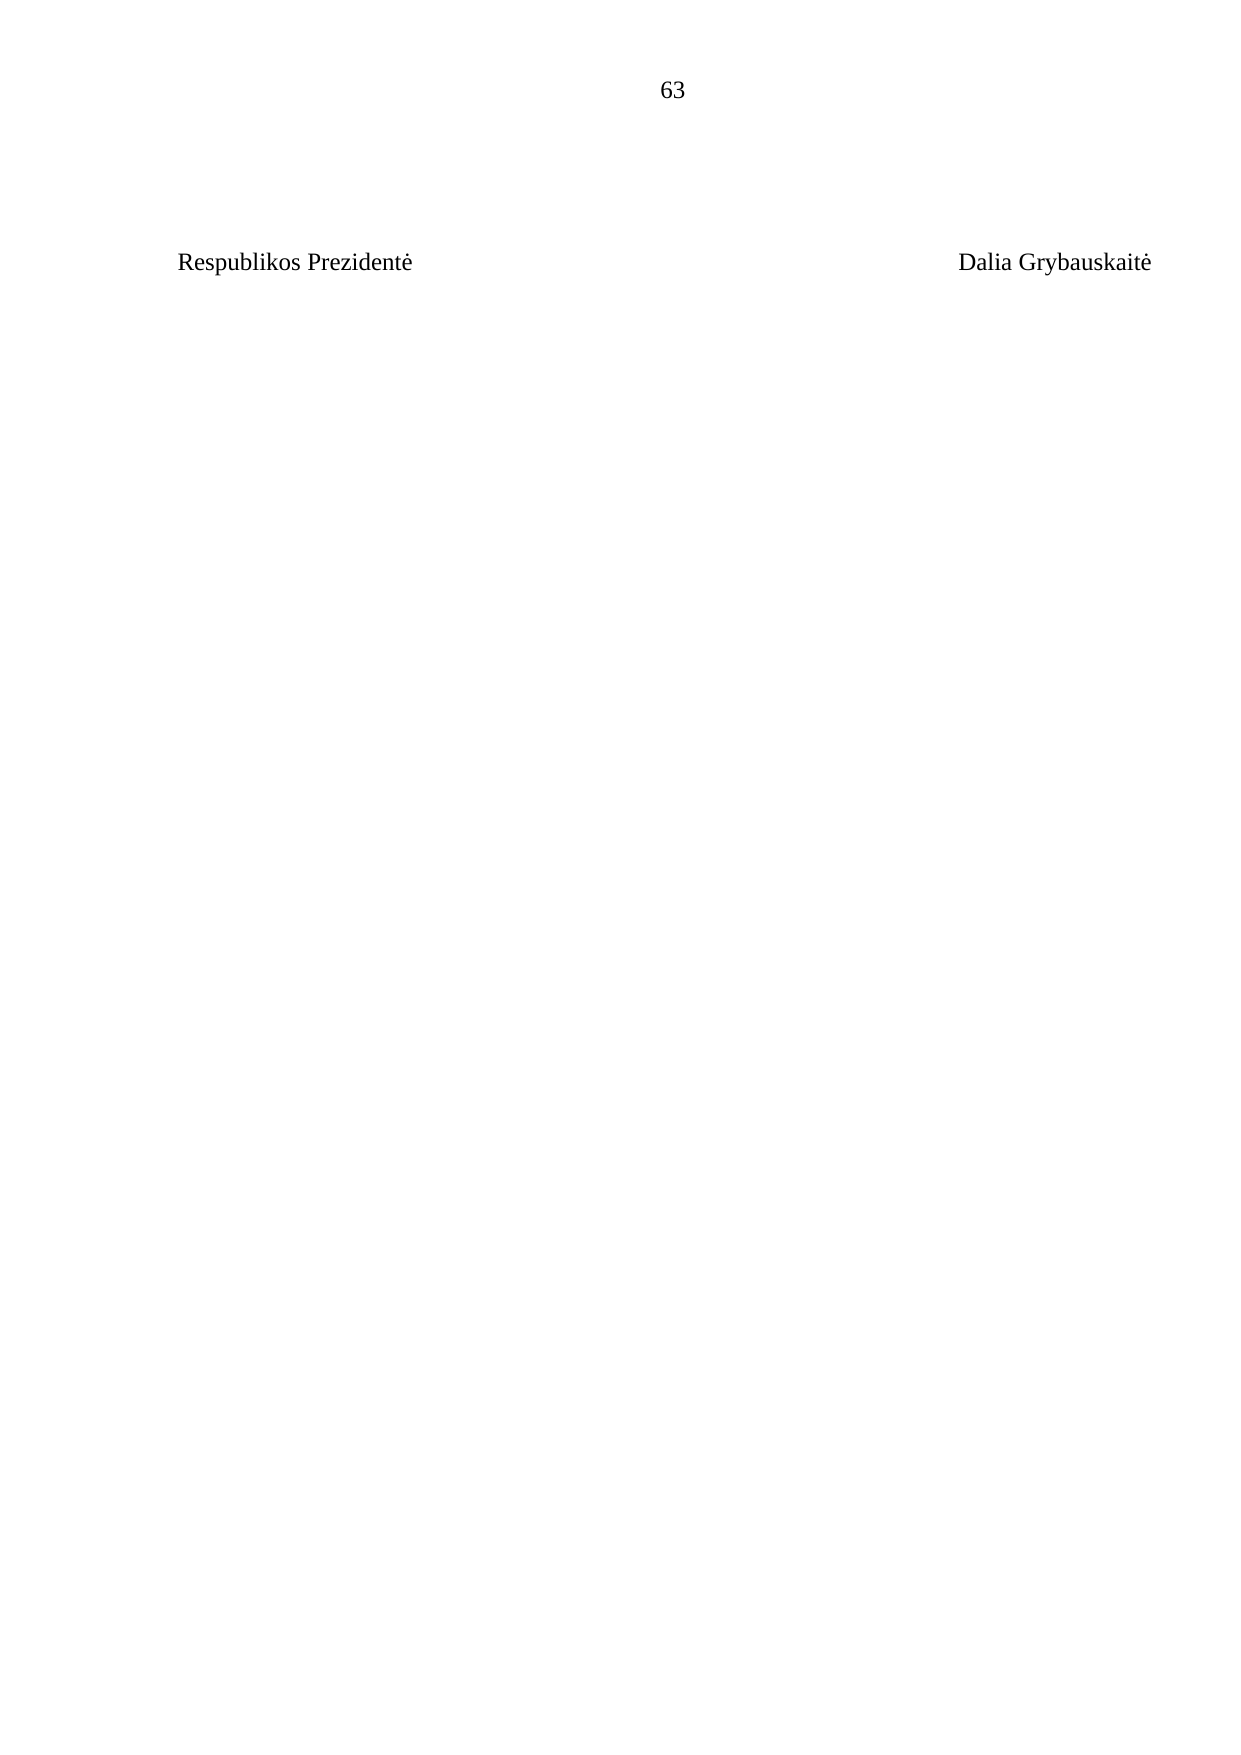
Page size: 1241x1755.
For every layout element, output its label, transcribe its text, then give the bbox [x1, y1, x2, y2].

text Respublikos Prezidentė Dalia Grybauskaitė [177, 247, 1152, 276]
